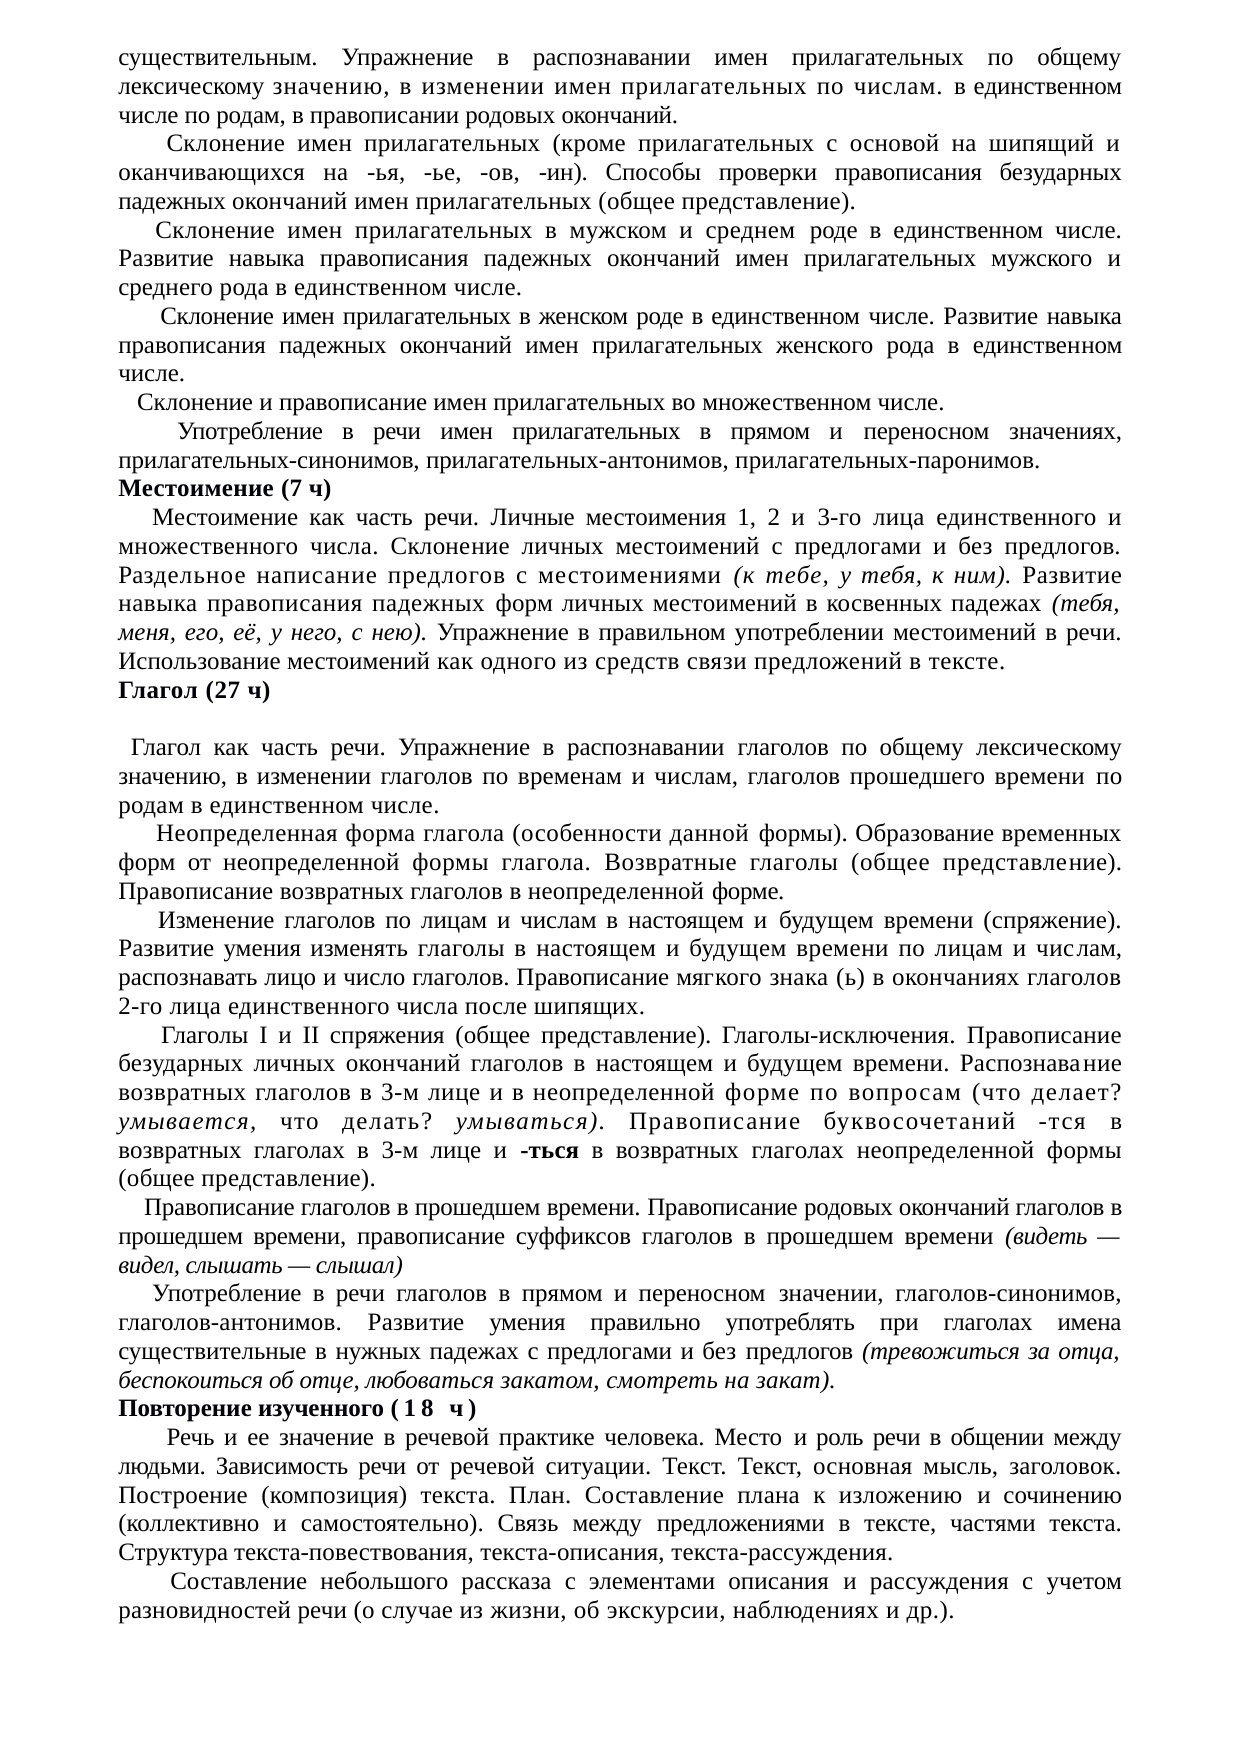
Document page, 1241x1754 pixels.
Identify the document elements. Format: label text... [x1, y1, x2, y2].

text существительным. Упражнение в распознавании имен прилагательных по общему лексическому значению, в изменении имен прилагательных по числам. в единственном числе по родам, в правописании родовых окончаний. [118, 42, 1122, 128]
text Составление небольшого рассказа с элементами описания и рассуждения с учетом разновидностей речи (о случае из жизни, об экскурсии, наблюдениях и др.). [118, 1566, 1122, 1623]
text Правописание глаголов в прошедшем времени. Правописание родовых окончаний глаголов в прошедшем времени, правописание суффиксов глаголов в прошедшем времени (видеть — видел, слышать — слышал) [118, 1192, 1122, 1278]
text Глагол (27 ч) [118, 675, 1122, 703]
text Склонение имен прилагательных (кроме прилагательных с основой на шипящий и оканчивающихся на -ья, -ье, -ов, -ин). Способы проверки правописания безударных падежных окончаний имен прилагательных (общее представление). [118, 128, 1122, 215]
text Глаголы I и II спряжения (общее представление). Глаголы-исключения. Правописание безударных личных окончаний глаголов в настоящем и будущем времени. Распознавание возвратных глаголов в 3-м лице и в неопределенной форме по вопросам (что делает? умывается, что делать? умываться). Правописание буквосочетаний -тся в возвратных глаголах в 3-м лице и -ться в возвратных глаголах неопределенной формы (общее представление). [118, 1020, 1122, 1192]
text Склонение имен прилагательных в мужском и среднем роде в единственном числе. Развитие навыка правописания падежных окончаний имен прилагательных мужского и среднего рода в единственном числе. [118, 215, 1122, 301]
text Местоимение как часть речи. Личные местоимения 1, 2 и 3-го лица единственного и множественного числа. Склонение личных местоимений с предлогами и без предлогов. Раздельное написание предлогов с местоимениями (к тебе, у тебя, к ним). Развитие навыка правописания падежных форм личных местоимений в косвенных падежах (тебя, меня, его, её, у него, с нею). Упражнение в правильном употреблении местоимений в речи. Использование местоимений как одного из средств связи предложений в тексте. [118, 502, 1122, 675]
text Изменение глаголов по лицам и числам в настоящем и будущем времени (спряжение). Развитие умения изменять глаголы в настоящем и будущем времени по лицам и числам, распознавать лицо и число глаголов. Правописание мягкого знака (ь) в окончаниях глаголов 2-го лица единственного числа после шипящих. [118, 905, 1122, 1020]
text Речь и ее значение в речевой практике человека. Место и роль речи в общении между людьми. Зависимость речи от речевой ситуации. Текст. Текст, основная мысль, заголовок. Построение (композиция) текста. План. Составление плана к изложению и сочинению (коллективно и самостоятельно). Связь между предложениями в тексте, частями текста. Структура текста-повествования, текста-описания, текста-рассуждения. [118, 1422, 1122, 1566]
text Повторение изученного (18 ч) [118, 1393, 1122, 1422]
text Местоимение (7 ч) [118, 473, 1122, 502]
text Неопределенная форма глагола (особенности данной формы). Образование временных форм от неопределенной формы глагола. Возвратные глаголы (общее представление). Правописание возвратных глаголов в неопределенной форме. [118, 818, 1122, 905]
text Склонение имен прилагательных в женском роде в единственном числе. Развитие навыка правописания падежных окончаний имен прилагательных женского рода в единственном числе. [118, 301, 1122, 387]
text Употребление в речи имен прилагательных в прямом и переносном значениях, прилагательных-синонимов, прилагательных-антонимов, прилагательных-паронимов. [118, 416, 1122, 473]
text Склонение и правописание имен прилагательных во множественном числе. [118, 387, 1122, 416]
text Употребление в речи глаголов в прямом и переносном значении, глаголов-синонимов, глаголов-антонимов. Развитие умения правильно употреблять при глаголах имена существительные в нужных падежах с предлогами и без предлогов (тревожиться за отца, беспокоиться об отце, любоваться закатом, смотреть на закат). [118, 1278, 1122, 1393]
text Глагол как часть речи. Упражнение в распознавании глаголов по общему лексическому значению, в изменении глаголов по временам и числам, глаголов прошедшего времени по родам в единственном числе. [118, 732, 1122, 818]
